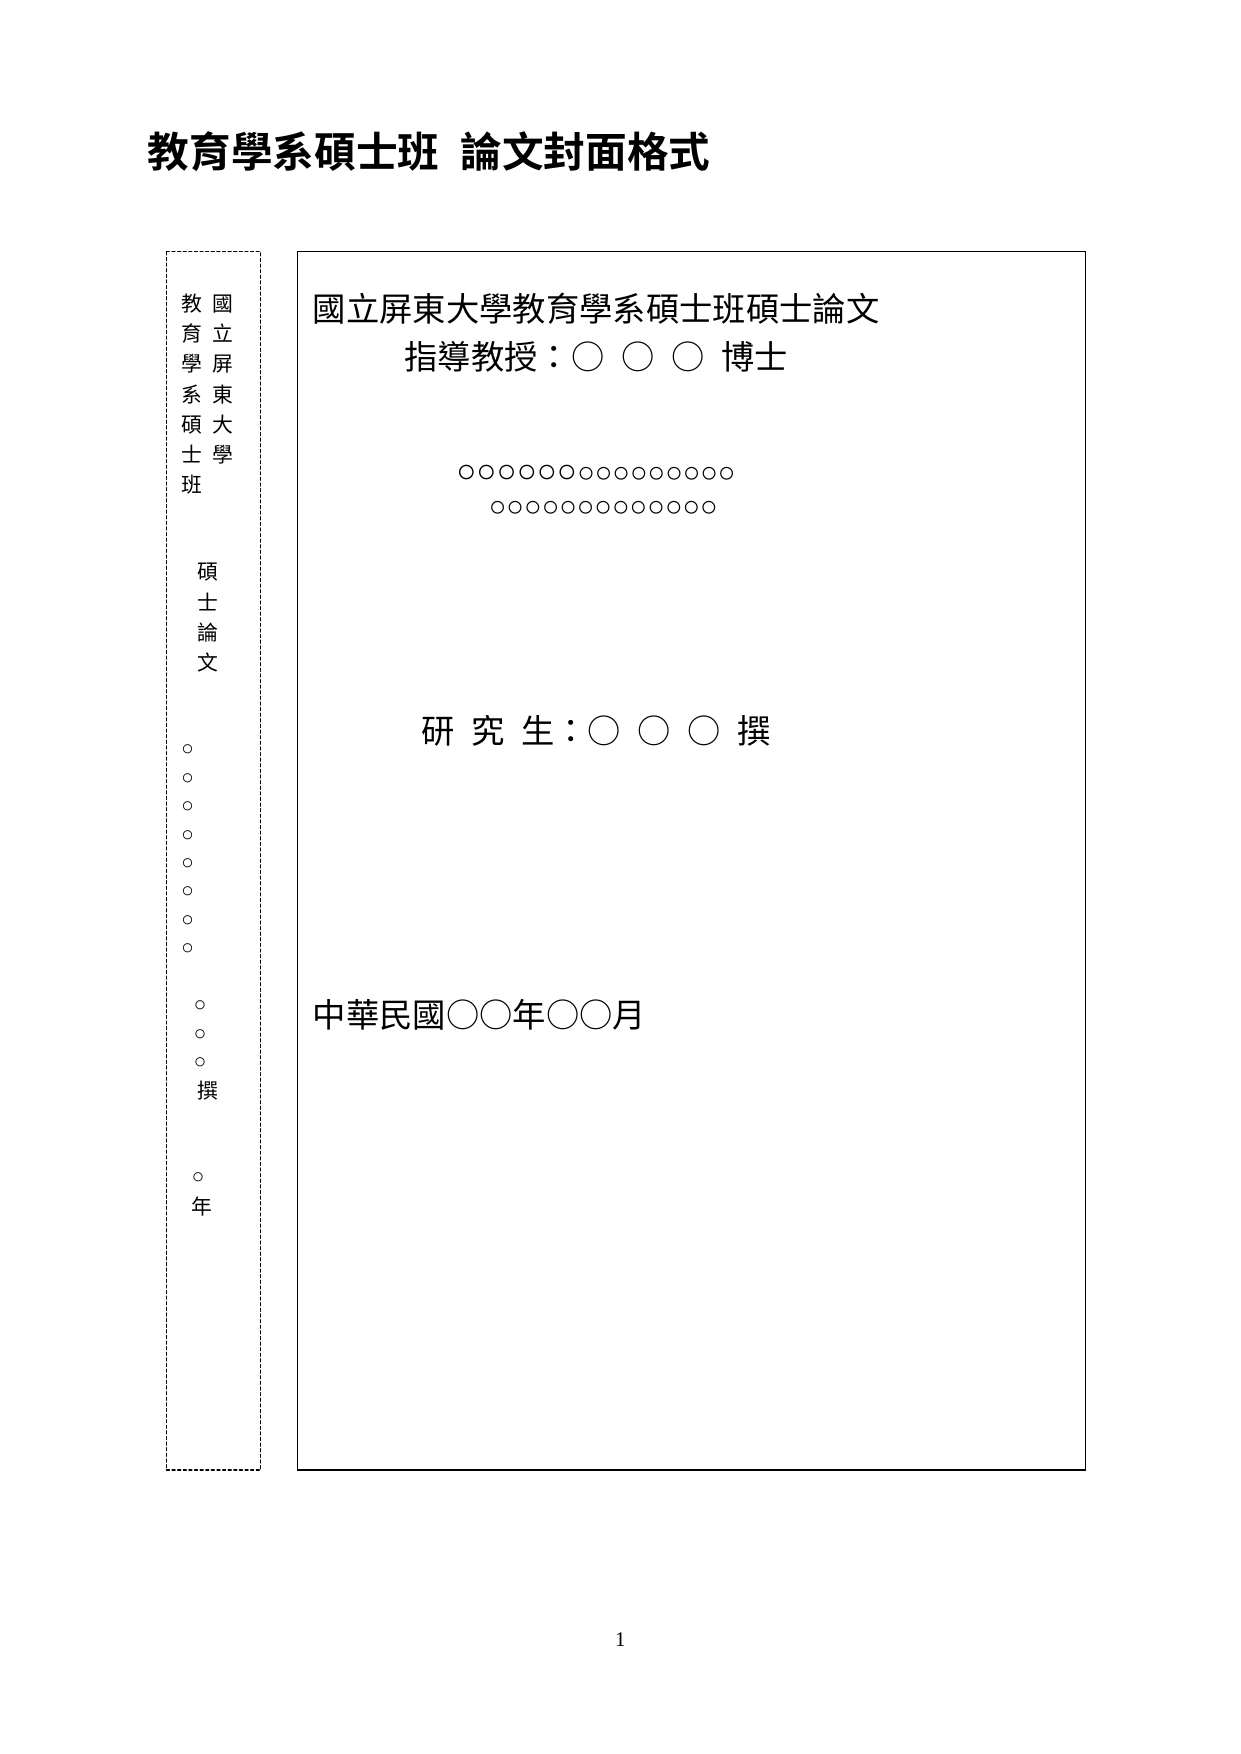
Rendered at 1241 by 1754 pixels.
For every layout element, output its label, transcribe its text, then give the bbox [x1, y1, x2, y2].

text 教育學系碩士班 論文封面格式 [148, 108, 1092, 170]
